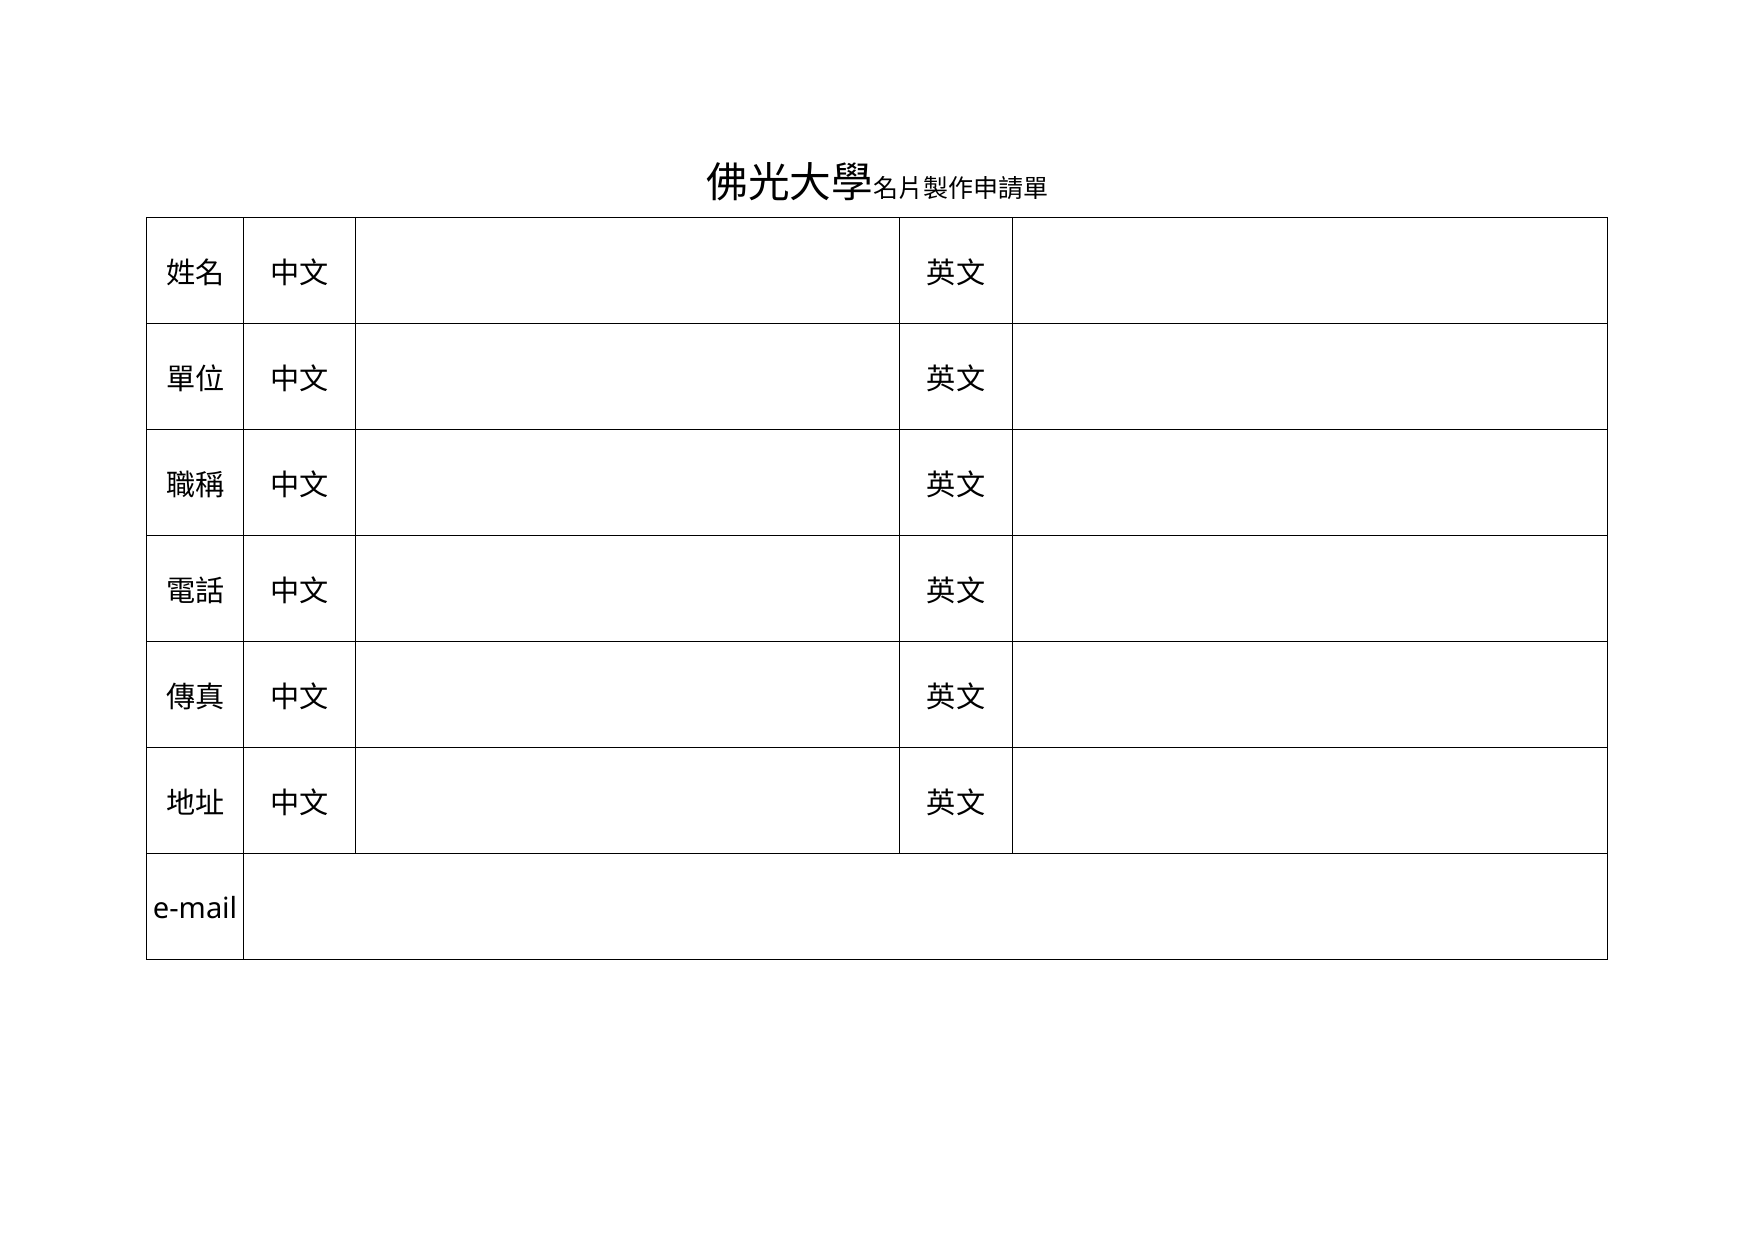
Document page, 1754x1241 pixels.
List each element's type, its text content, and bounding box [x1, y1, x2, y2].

table_cell [356, 642, 899, 747]
table_header [356, 218, 899, 323]
table_cell [244, 854, 1607, 959]
table_cell 英文 [900, 642, 1012, 747]
table_cell 中文 [244, 536, 355, 641]
table_cell 地址 [147, 748, 243, 853]
table_cell [356, 324, 899, 429]
table_cell e-mail [147, 854, 243, 959]
table_cell 職稱 [147, 430, 243, 535]
table_cell [1013, 536, 1607, 641]
table_cell [356, 430, 899, 535]
table_header 英文 [900, 218, 1012, 323]
table_header 姓名 [147, 218, 243, 323]
table_cell 英文 [900, 536, 1012, 641]
table_cell [1013, 748, 1607, 853]
table_cell [356, 536, 899, 641]
table_cell [1013, 324, 1607, 429]
text 佛光大學名片製作申請單 [150, 142, 1604, 217]
table_header 中文 [244, 218, 355, 323]
table_cell 單位 [147, 324, 243, 429]
table_cell [356, 748, 899, 853]
table_cell 英文 [900, 748, 1012, 853]
table_cell 英文 [900, 430, 1012, 535]
table_cell 電話 [147, 536, 243, 641]
table_cell 中文 [244, 642, 355, 747]
table_cell 中文 [244, 430, 355, 535]
table_cell 傳真 [147, 642, 243, 747]
table_cell [1013, 430, 1607, 535]
table_cell [1013, 642, 1607, 747]
table_cell 英文 [900, 324, 1012, 429]
table_cell 中文 [244, 324, 355, 429]
table_cell 中文 [244, 748, 355, 853]
table_header [1013, 218, 1607, 323]
